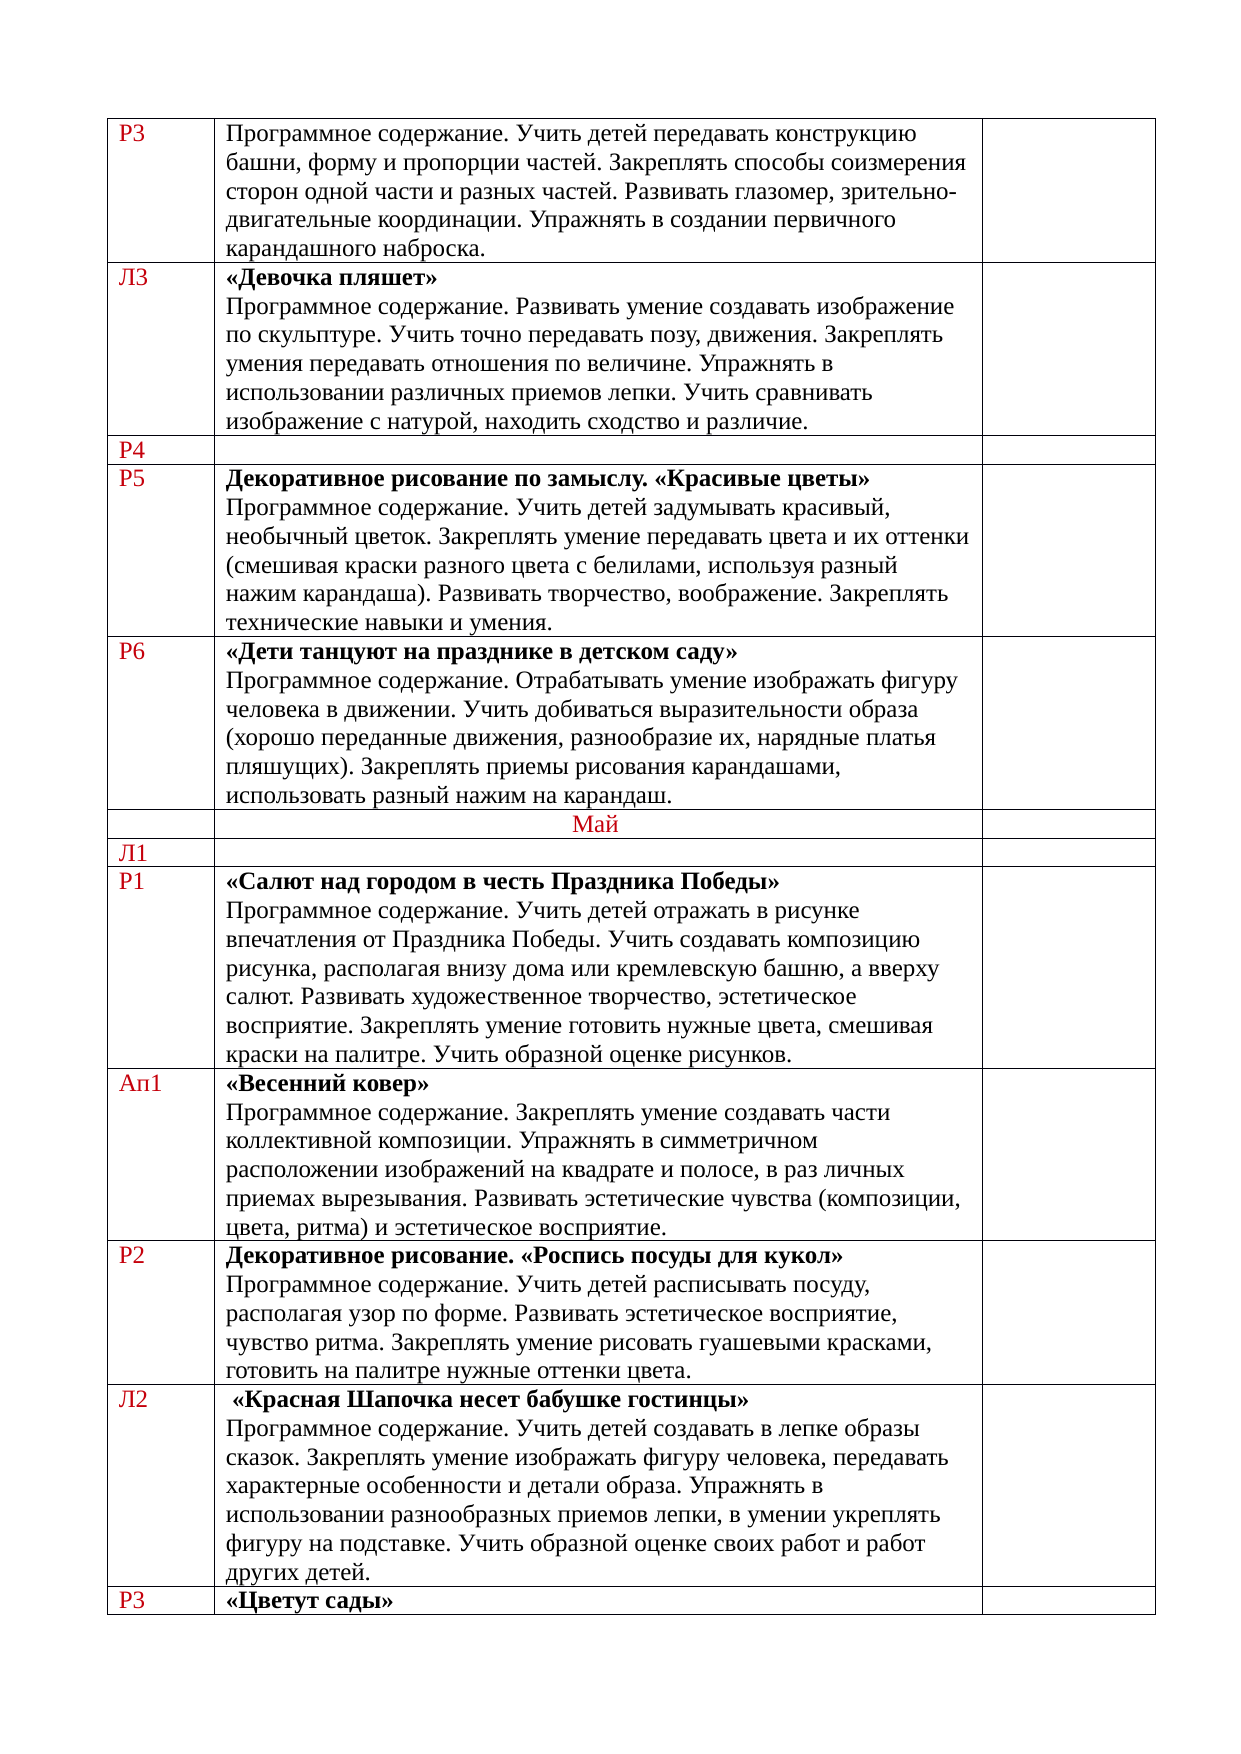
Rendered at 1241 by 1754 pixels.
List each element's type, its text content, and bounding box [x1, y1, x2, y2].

table_cell [983, 465, 1155, 636]
table_cell Р6 [108, 637, 214, 809]
table_cell [983, 1385, 1155, 1586]
table_cell Р3 [108, 1587, 214, 1614]
table_cell [215, 839, 982, 866]
table_cell [983, 637, 1155, 809]
table_cell Май [215, 810, 982, 837]
table_cell [983, 1241, 1155, 1384]
table_cell [983, 867, 1155, 1068]
table_cell Р2 [108, 1241, 214, 1384]
table_cell [108, 810, 214, 837]
table_cell Р4 [108, 436, 214, 463]
table_cell Л3 [108, 263, 214, 434]
table_cell Программное содержание. Учить детей передавать конструкцию башни, форму и пропорции частей. Закреплять способы соизмерения сторон одной части и разных частей. Развивать глазомер, зрительно-двигательные координации. Упражнять в создании первичного карандашного наброска. [215, 119, 982, 262]
table_cell «Салют над городом в честь Праздника Победы» Программное содержание. Учить детей отражать в рисунке впечатления от Праздника Победы. Учить создавать композицию рисунка, располагая внизу дома или кремлевскую башню, а вверху салют. Развивать художественное творчество, эстетическое восприятие. Закреплять умение готовить нужные цвета, смешивая краски на палитре. Учить образной оценке рисунков. [215, 867, 982, 1068]
table_cell [983, 119, 1155, 262]
table_cell «Красная Шапочка несет бабушке гостинцы» Программное содержание. Учить детей создавать в лепке образы сказок. Закреплять умение изображать фигуру человека, передавать характерные особенности и детали образа. Упражнять в использовании разнообразных приемов лепки, в умении укреплять фигуру на подставке. Учить образной оценке своих работ и работ других детей. [215, 1385, 982, 1586]
table_cell «Дети танцуют на празднике в детском саду» Программное содержание. Отрабатывать умение изображать фигуру человека в движении. Учить добиваться выразительности образа (хорошо переданные движения, разнообразие их, нарядные платья пляшущих). Закреплять приемы рисования карандашами, использовать разный нажим на карандаш. [215, 637, 982, 809]
table_cell [983, 839, 1155, 866]
table_cell Ап1 [108, 1069, 214, 1240]
table_cell «Цветут сады» [215, 1587, 982, 1614]
table_cell Р3 [108, 119, 214, 262]
table_cell Р5 [108, 465, 214, 636]
table_cell Декоративное рисование. «Роспись посуды для кукол» Программное содержание. Учить детей расписывать посуду, располагая узор по форме. Развивать эстетическое восприятие, чувство ритма. Закреплять умение рисовать гуашевыми красками, готовить на палитре нужные оттенки цвета. [215, 1241, 982, 1384]
table_cell [983, 1069, 1155, 1240]
table_cell [983, 263, 1155, 434]
table_cell Декоративное рисование по замыслу. «Красивые цветы» Программное содержание. Учить детей задумывать красивый, необычный цветок. Закреплять умение передавать цвета и их оттенки (смешивая краски разного цвета с белилами, используя разный нажим карандаша). Развивать творчество, воображение. Закреплять технические навыки и умения. [215, 465, 982, 636]
table_cell [983, 436, 1155, 463]
table_cell «Девочка пляшет» Программное содержание. Развивать умение создавать изображение по скульптуре. Учить точно передавать позу, движения. Закреплять умения передавать отношения по величине. Упражнять в использовании различных приемов лепки. Учить сравнивать изображение с натурой, находить сходство и различие. [215, 263, 982, 434]
table_cell «Весенний ковер» Программное содержание. Закреплять умение создавать части коллективной композиции. Упражнять в симметричном расположении изображений на квадрате и полосе, в раз личных приемах вырезывания. Развивать эстетические чувства (композиции, цвета, ритма) и эстетическое восприятие. [215, 1069, 982, 1240]
table_cell [983, 1587, 1155, 1614]
table_cell Л1 [108, 839, 214, 866]
table_cell Л2 [108, 1385, 214, 1586]
table_cell Р1 [108, 867, 214, 1068]
table_cell [983, 810, 1155, 837]
table_cell [215, 436, 982, 463]
